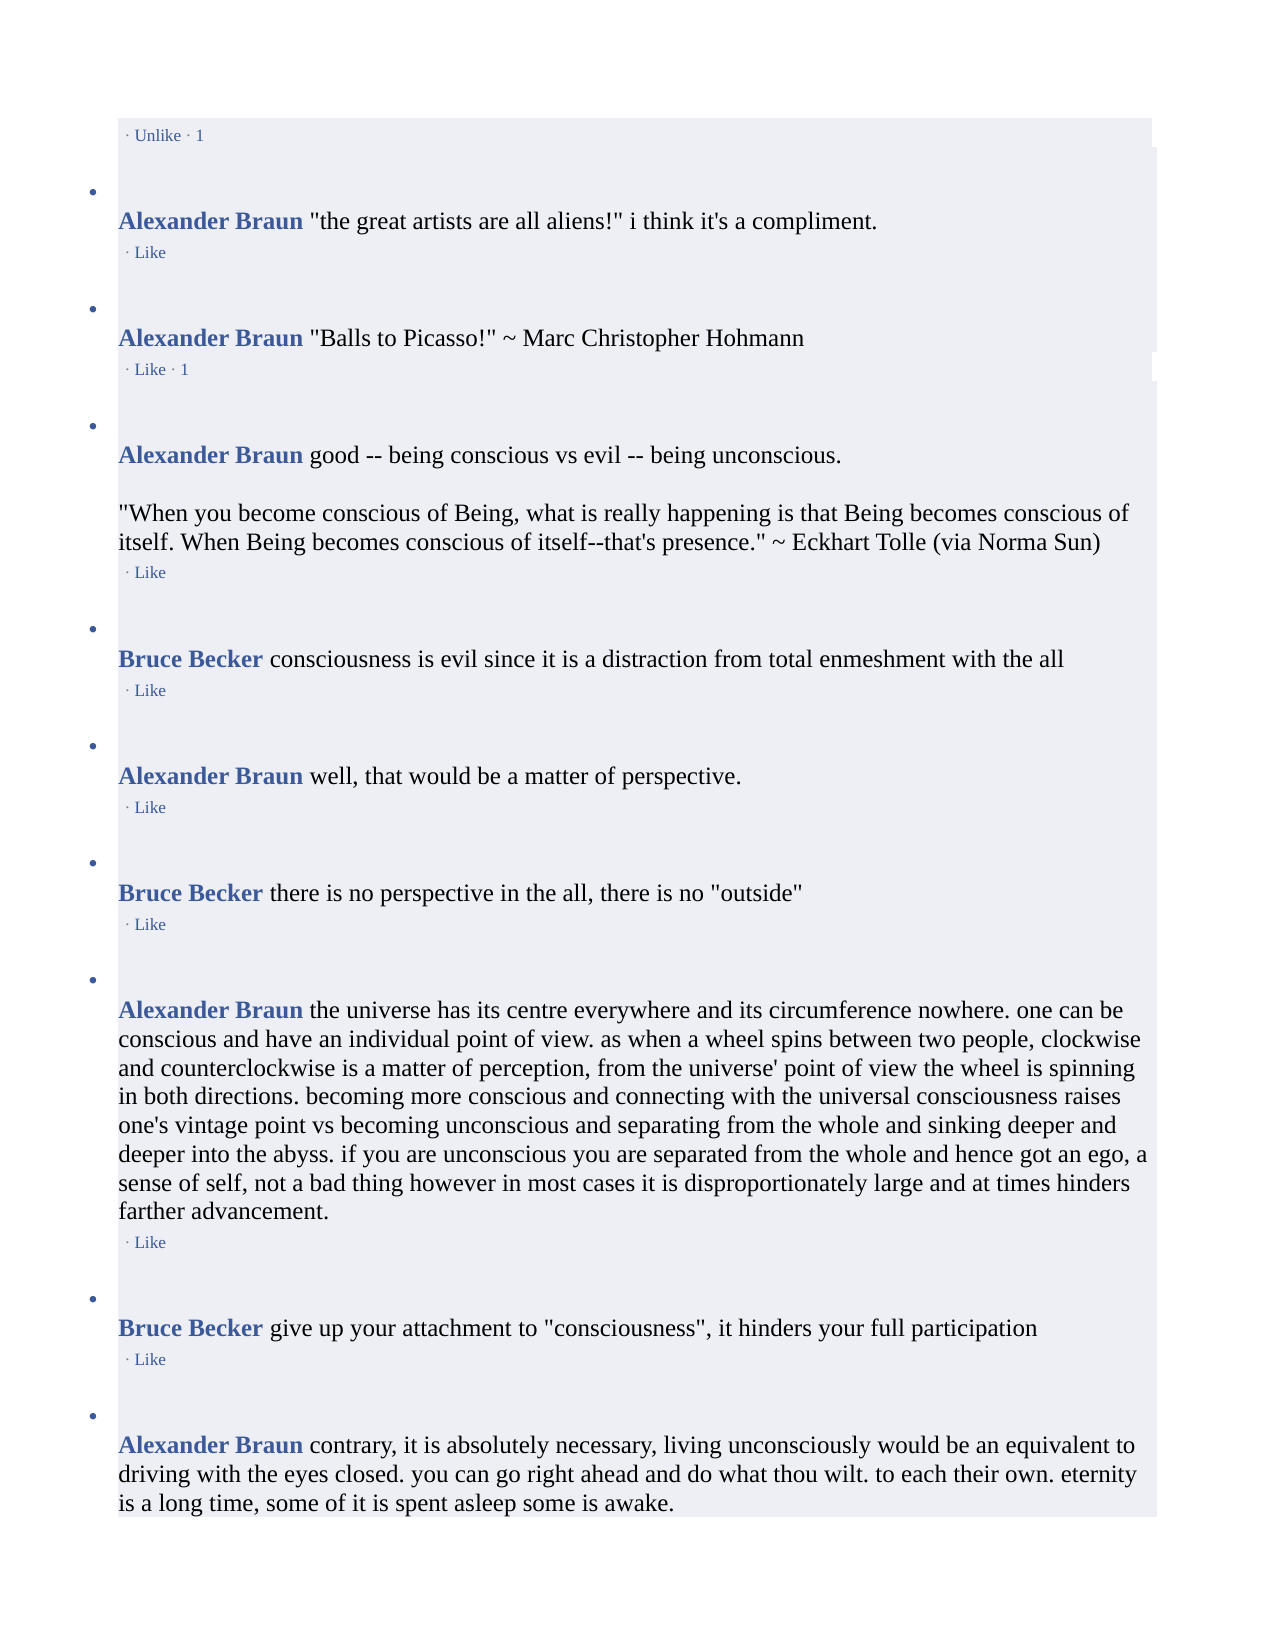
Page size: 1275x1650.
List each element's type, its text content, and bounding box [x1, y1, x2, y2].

list · Like [118, 1342, 1157, 1371]
list · Like [118, 556, 1157, 584]
list · Like [118, 907, 1157, 936]
list · Like [118, 673, 1157, 701]
list · Like · 1 [118, 352, 1152, 381]
list Alexander Braun "the great artists are all aliens!" i think it's a compliment. [118, 206, 1157, 235]
list Bruce Becker there is no perspective in the all, there is no "outside" [118, 878, 1157, 907]
list · Like [118, 1225, 1157, 1254]
list Alexander Braun "Balls to Picasso!" ~ Marc Christopher Hohmann [118, 323, 1157, 352]
list Alexander Braun well, that would be a matter of perspective. [118, 761, 1157, 790]
list Alexander Braun good -- being conscious vs evil -- being unconscious. "When you become conscious of Being, what is really happening is that Being becomes conscious of itself. When Being becomes conscious of itself--that's presence." ~ Eckhart Tolle (via Norma Sun) [118, 441, 1157, 556]
list · Unlike · 1 [118, 118, 1152, 147]
list Bruce Becker consciousness is evil since it is a distraction from total enmeshment with the all [118, 644, 1157, 673]
list · Like [118, 235, 1157, 264]
list Alexander Braun the universe has its centre everywhere and its circumference nowhere. one can be conscious and have an individual point of view. as when a wheel spins between two people, clockwise and counterclockwise is a matter of perception, from the universe' point of view the wheel is spinning in both directions. becoming more conscious and connecting with the universal consciousness raises one's vintage point vs becoming unconscious and separating from the whole and sinking deeper and deeper into the abyss. if you are unconscious you are separated from the whole and hence got an ego, a sense of self, not a bad thing however in most cases it is disproportionately large and at times hinders farther advancement. [118, 995, 1157, 1225]
list Alexander Braun contrary, it is absolutely necessary, living unconsciously would be an equivalent to driving with the eyes closed. you can go right ahead and do what thou wilt. to each their own. eternity is a long time, some of it is spent asleep some is awake. [118, 1431, 1157, 1517]
list Bruce Becker give up your attachment to "consciousness", it hinders your full participation [118, 1313, 1157, 1342]
list · Like [118, 790, 1157, 818]
